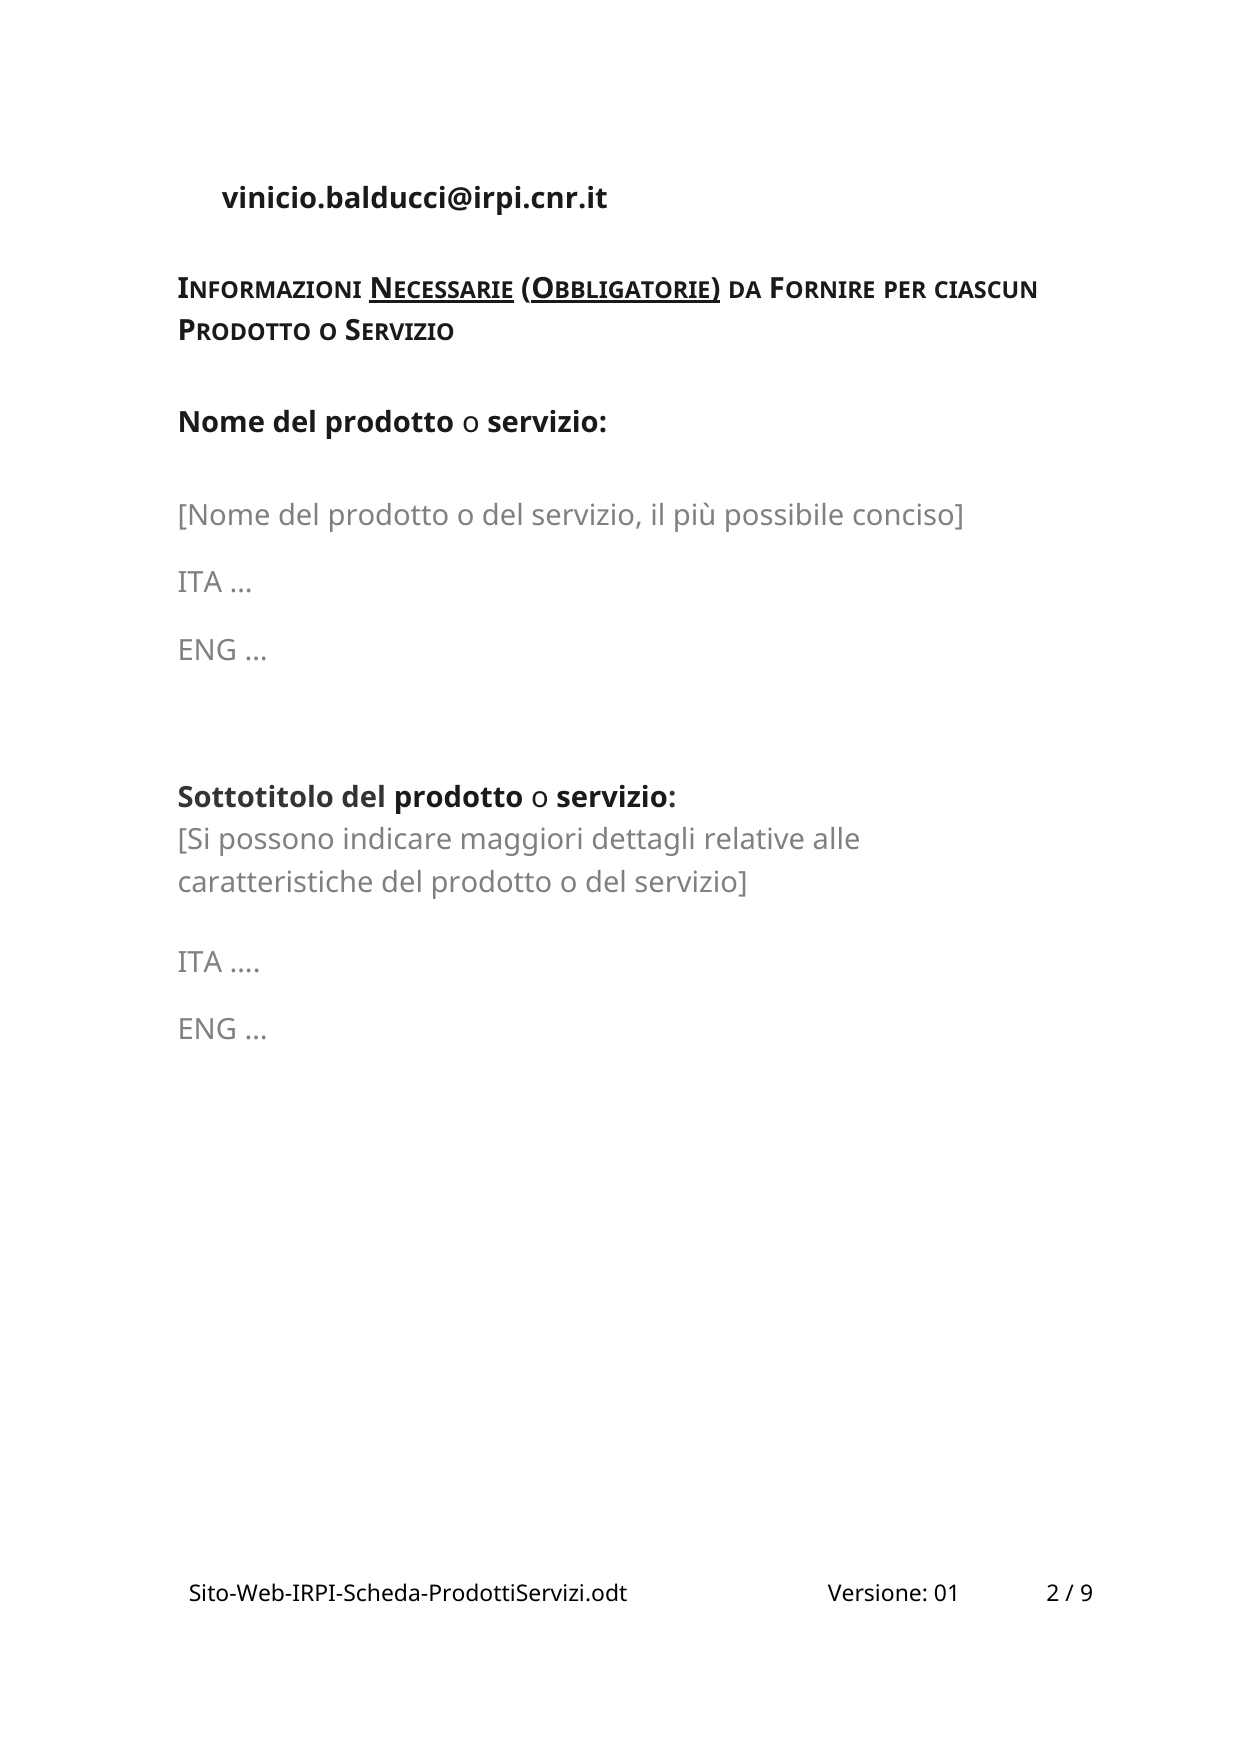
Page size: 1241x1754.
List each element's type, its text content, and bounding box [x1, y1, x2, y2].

text [Si possono indicare maggiori dettagli relative alle caratteristiche del prodotto o del servizio] [177, 818, 1063, 901]
text Sottotitolo del prodotto o servizio: [177, 776, 1063, 816]
list vinicio.balducci@irpi.cnr.it [192, 177, 1063, 217]
text Informazioni Necessarie (Obbligatorie) da Fornire per ciascun Prodotto o Servizio [177, 267, 1063, 349]
text ENG … [177, 1008, 1063, 1048]
text ENG … [177, 629, 1063, 668]
text ITA … [177, 561, 1063, 601]
text [Nome del prodotto o del servizio, il più possibile conciso] [177, 494, 1063, 534]
text ITA …. [177, 941, 1063, 981]
text Nome del prodotto o servizio: [177, 402, 1063, 441]
